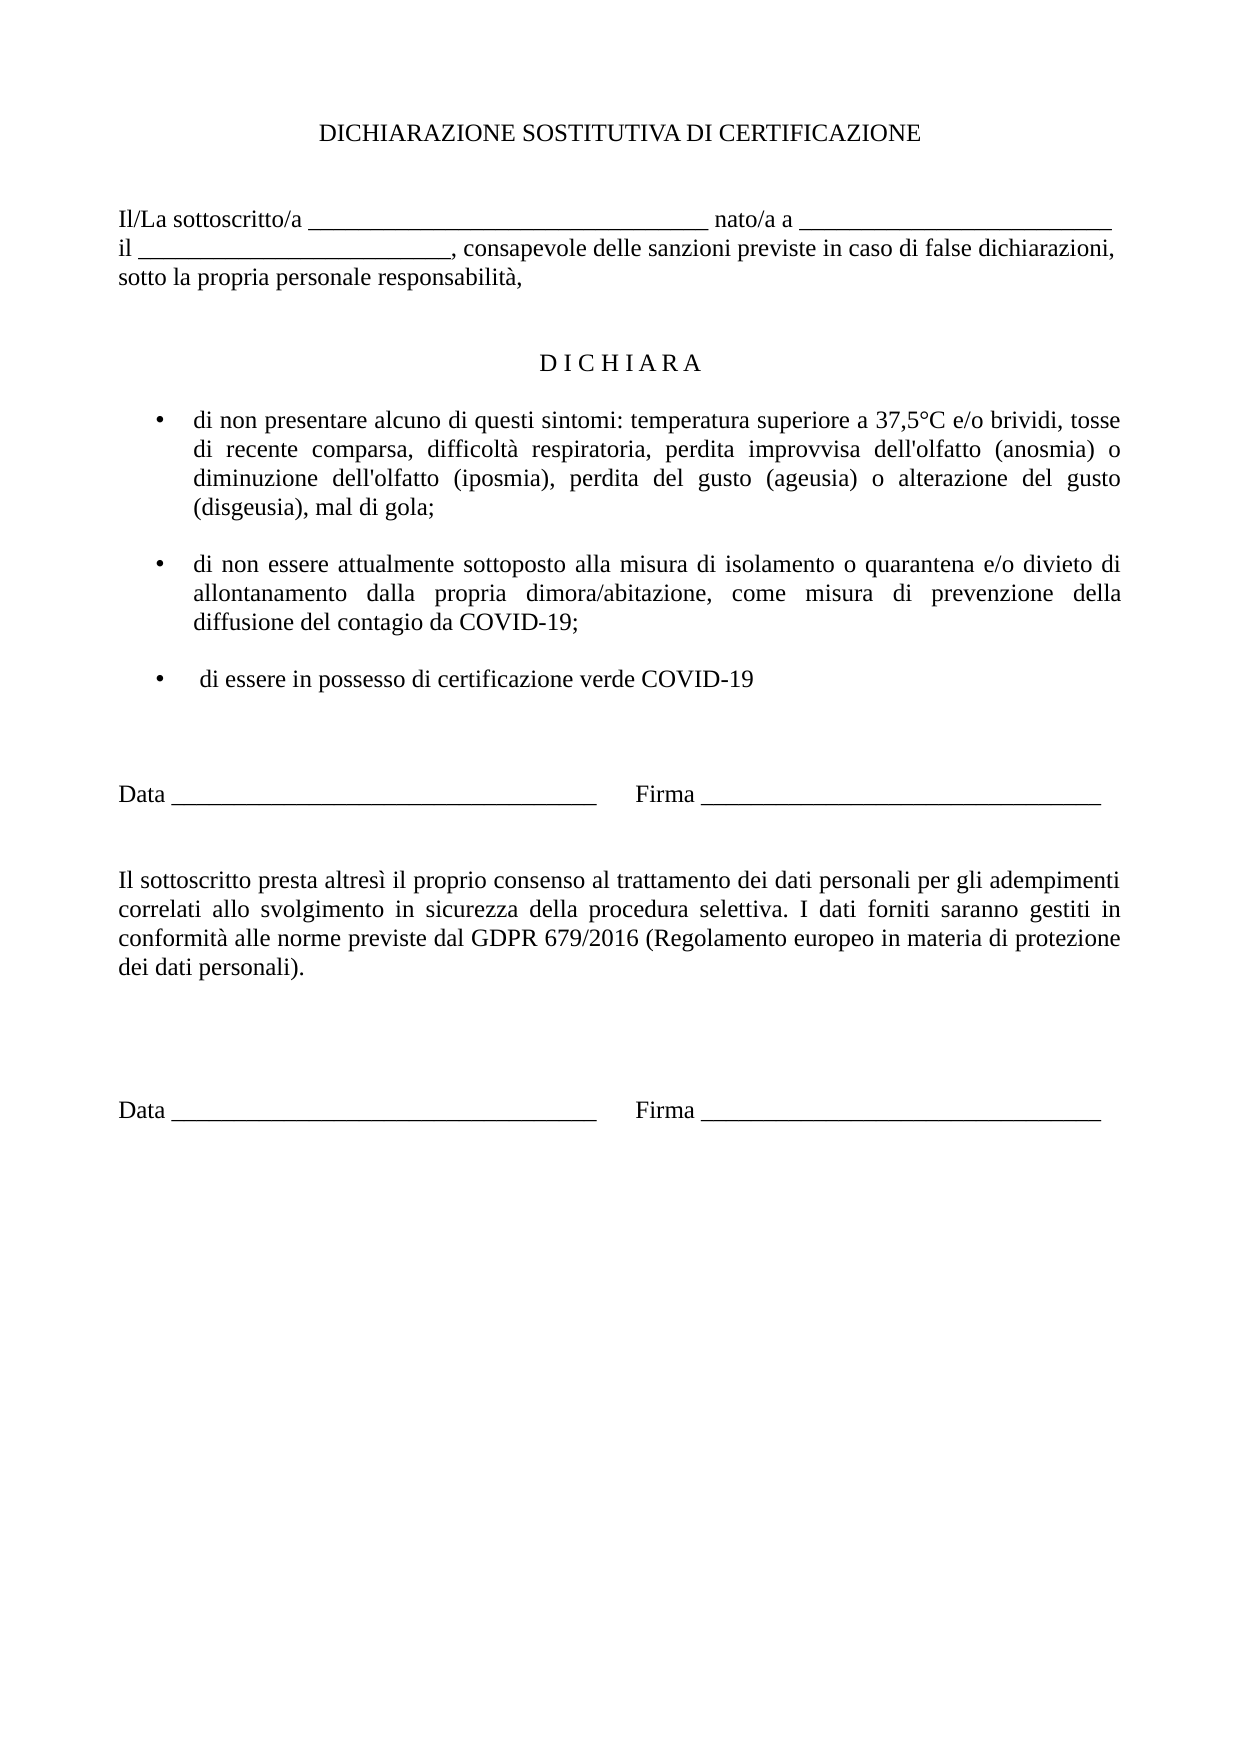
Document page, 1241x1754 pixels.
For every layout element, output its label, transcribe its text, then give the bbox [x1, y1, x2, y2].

text sotto la propria personale responsabilità, [118, 262, 1122, 291]
text Data __________________________________ Firma ________________________________ [118, 779, 1122, 808]
text Il sottoscritto presta altresì il proprio consenso al trattamento dei dati personali per gli adempimenti correlati allo svolgimento in sicurezza della procedura selettiva. I dati forniti saranno gestiti in conformità alle norme previste dal GDPR 679/2016 (Regolamento europeo in materia di protezione dei dati personali). [118, 866, 1122, 981]
text DICHIARAZIONE SOSTITUTIVA DI CERTIFICAZIONE [118, 118, 1122, 147]
text Data __________________________________ Firma ________________________________ [118, 1096, 1122, 1124]
text il _________________________, consapevole delle sanzioni previste in caso di false dichiarazioni, [118, 233, 1122, 262]
list di non essere attualmente sottoposto alla misura di isolamento o quarantena e/o divieto di allontanamento dalla propria dimora/abitazione, come misura di prevenzione della diffusione del contagio da COVID-19; [156, 549, 1122, 636]
text Il/La sottoscritto/a ________________________________ nato/a a _________________________ [118, 204, 1122, 233]
text D I C H I A R A [118, 348, 1122, 377]
list di non presentare alcuno di questi sintomi: temperatura superiore a 37,5°C e/o brividi, tosse di recente comparsa, difficoltà respiratoria, perdita improvvisa dell'olfatto (anosmia) o diminuzione dell'olfatto (iposmia), perdita del gusto (ageusia) o alterazione del gusto (disgeusia), mal di gola; [156, 406, 1122, 521]
list di essere in possesso di certificazione verde COVID-19 [156, 664, 1122, 693]
